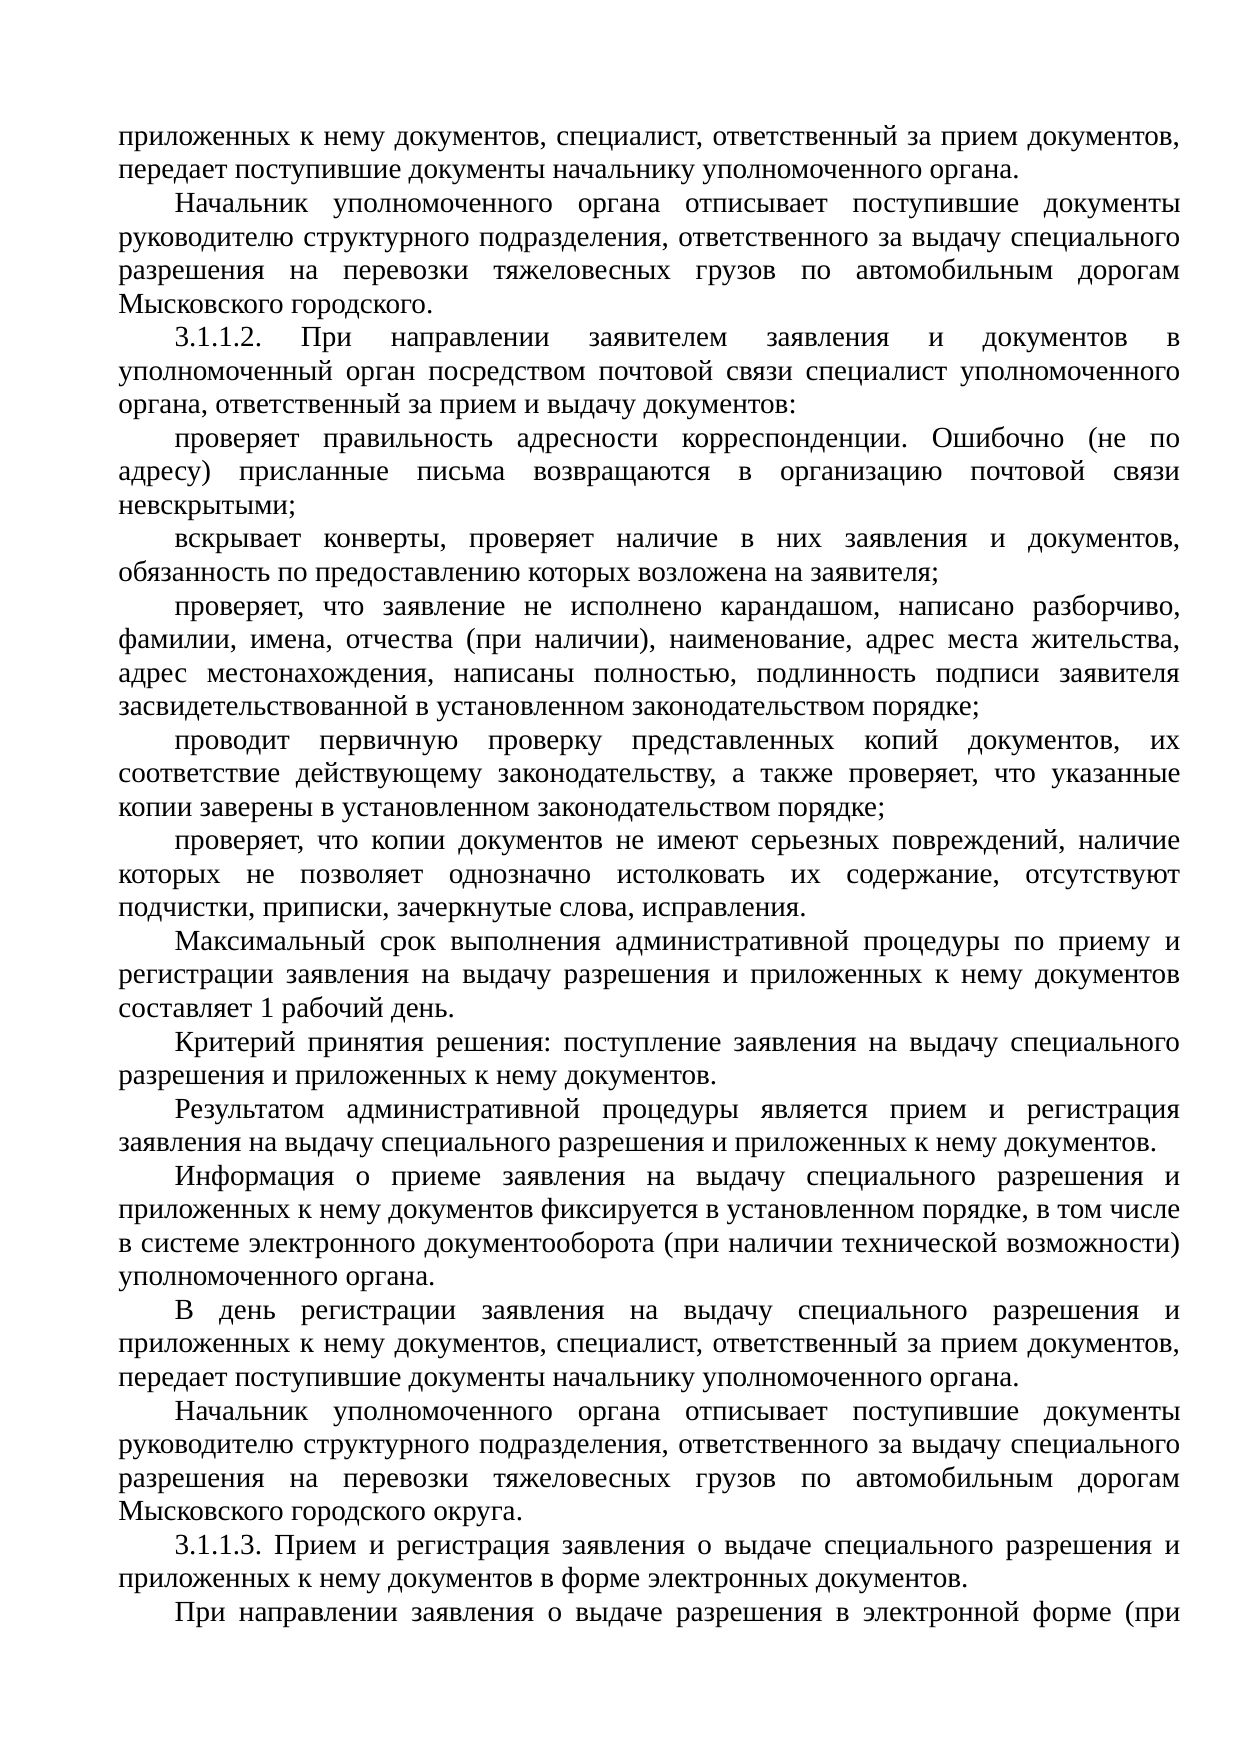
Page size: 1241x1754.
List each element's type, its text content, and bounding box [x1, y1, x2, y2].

text Результатом административной процедуры является прием и регистрация заявления на выдачу специального разрешения и приложенных к нему документов. [118, 1091, 1181, 1158]
text проводит первичную проверку представленных копий документов, их соответствие действующему законодательству, а также проверяет, что указанные копии заверены в установленном законодательством порядке; [118, 722, 1181, 822]
text проверяет правильность адресности корреспонденции. Ошибочно (не по адресу) присланные письма возвращаются в организацию почтовой связи невскрытыми; [118, 420, 1181, 521]
text вскрывает конверты, проверяет наличие в них заявления и документов, обязанность по предоставлению которых возложена на заявителя; [118, 521, 1181, 588]
text Максимальный срок выполнения административной процедуры по приему и регистрации заявления на выдачу разрешения и приложенных к нему документов составляет 1 рабочий день. [118, 923, 1181, 1024]
text Начальник уполномоченного органа отписывает поступившие документы руководителю структурного подразделения, ответственного за выдачу специального разрешения на перевозки тяжеловесных грузов по автомобильным дорогам Мысковского городского округа. [118, 1393, 1181, 1527]
text В день регистрации заявления на выдачу специального разрешения и приложенных к нему документов, специалист, ответственный за прием документов, передает поступившие документы начальнику уполномоченного органа. [118, 1292, 1181, 1393]
text Начальник уполномоченного органа отписывает поступившие документы руководителю структурного подразделения, ответственного за выдачу специального разрешения на перевозки тяжеловесных грузов по автомобильным дорогам Мысковского городского. [118, 185, 1181, 319]
text Критерий принятия решения: поступление заявления на выдачу специального разрешения и приложенных к нему документов. [118, 1024, 1181, 1091]
text приложенных к нему документов, специалист, ответственный за прием документов, передает поступившие документы начальнику уполномоченного органа. [118, 118, 1181, 185]
text проверяет, что копии документов не имеют серьезных повреждений, наличие которых не позволяет однозначно истолковать их содержание, отсутствуют подчистки, приписки, зачеркнутые слова, исправления. [118, 822, 1181, 923]
text Информация о приеме заявления на выдачу специального разрешения и приложенных к нему документов фиксируется в установленном порядке, в том числе в системе электронного документооборота (при наличии технической возможности) уполномоченного органа. [118, 1158, 1181, 1292]
text 3.1.1.2. При направлении заявителем заявления и документов в уполномоченный орган посредством почтовой связи специалист уполномоченного органа, ответственный за прием и выдачу документов: [118, 319, 1181, 420]
text 3.1.1.3. Прием и регистрация заявления о выдаче специального разрешения и приложенных к нему документов в форме электронных документов. [118, 1527, 1181, 1594]
text проверяет, что заявление не исполнено карандашом, написано разборчиво, фамилии, имена, отчества (при наличии), наименование, адрес места жительства, адрес местонахождения, написаны полностью, подлинность подписи заявителя засвидетельствованной в установленном законодательством порядке; [118, 588, 1181, 722]
text При направлении заявления о выдаче разрешения в электронной форме (при [118, 1594, 1181, 1627]
